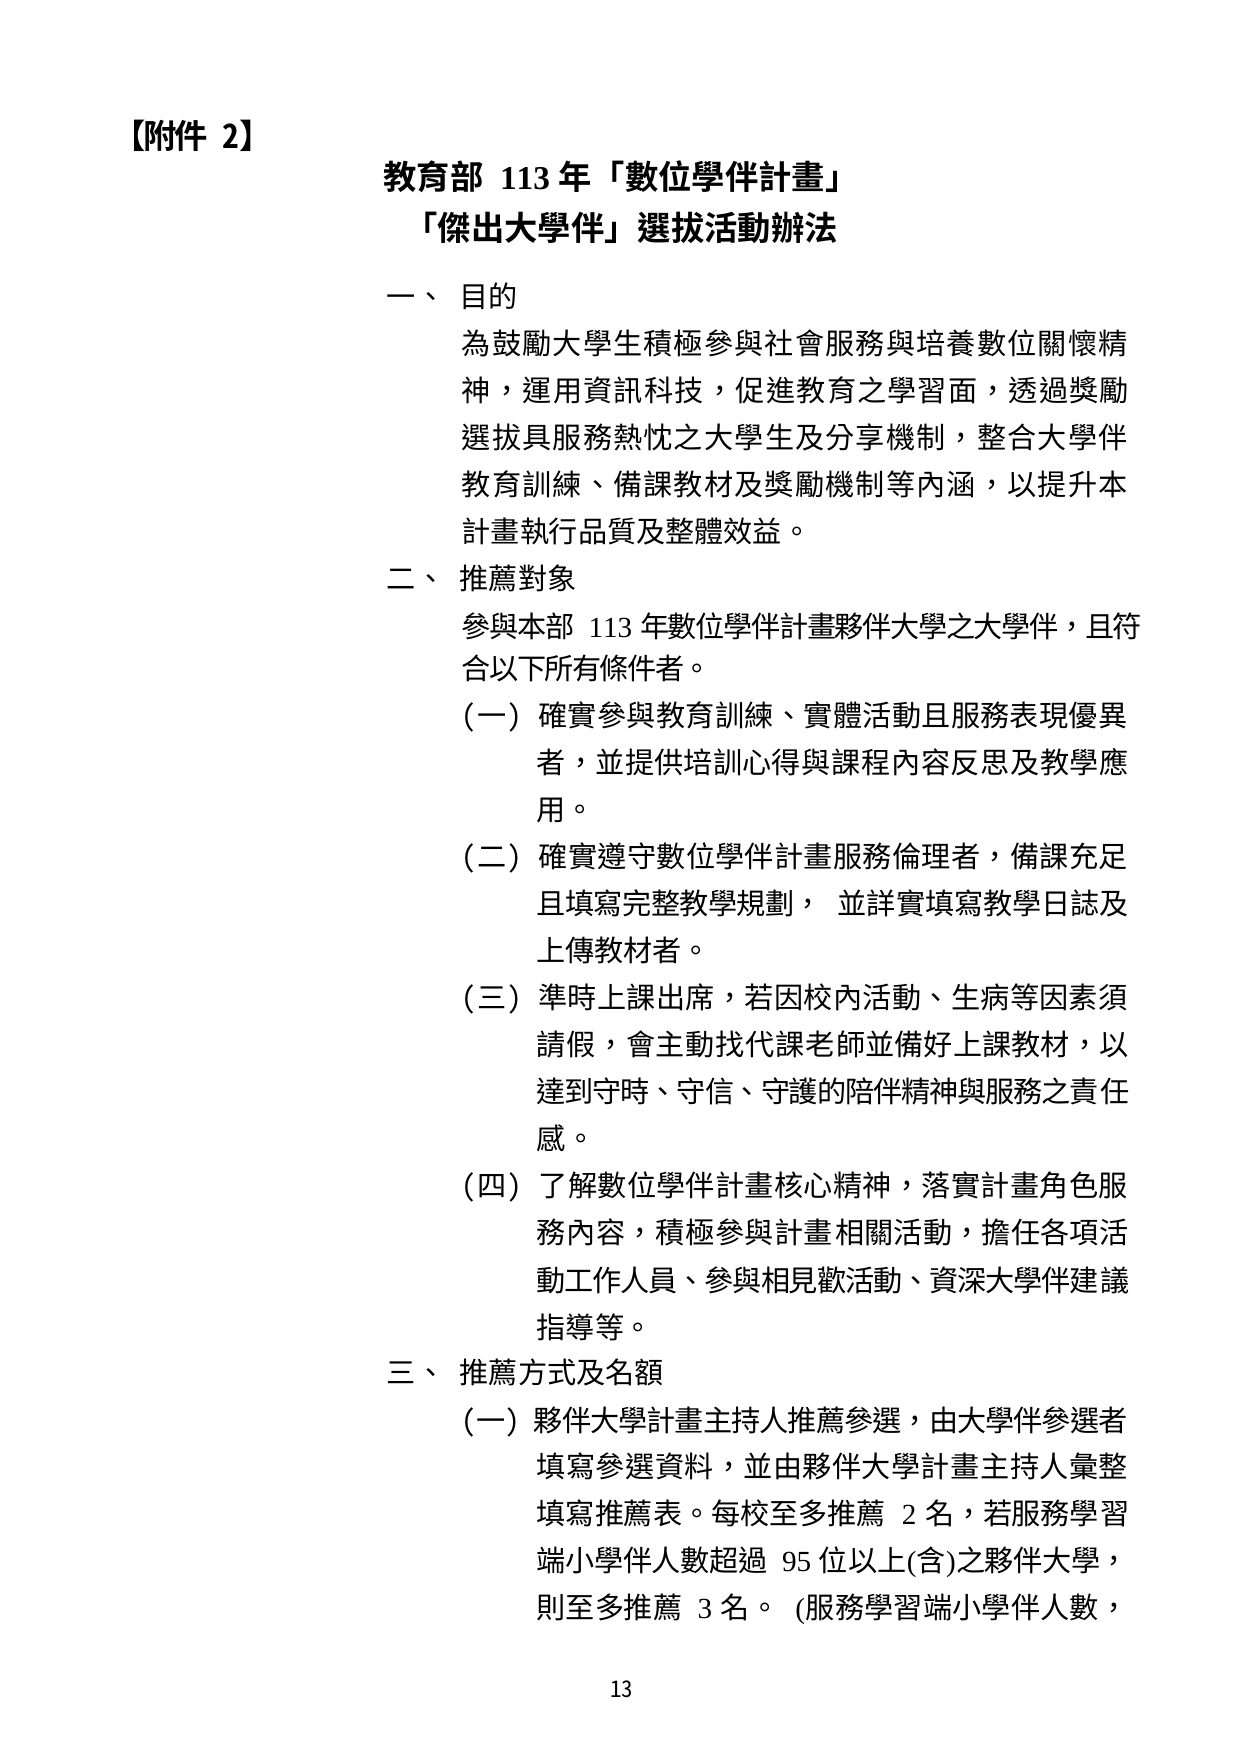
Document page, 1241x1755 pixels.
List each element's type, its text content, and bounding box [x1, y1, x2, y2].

text (四) 了解數位學伴計畫核心精神，落實計畫角色服務內容，積極參與計畫相關活動，擔任各項活動工作人員、參與相見歡活動、資深大學伴建議指導等。 [462, 1163, 1129, 1347]
text 一、 目的 [387, 274, 1143, 316]
text (二) 確實遵守數位學伴計畫服務倫理者，備課充足且填寫完整教學規劃， 並詳實填寫教學日誌及上傳教材者。 [462, 834, 1129, 970]
text 二、 推薦對象 [387, 556, 1143, 598]
text 為鼓勵大學生積極參與社會服務與培養數位關懷精神，運用資訊科技，促進教育之學習面，透過獎勵選拔具服務熱忱之大學生及分享機制，整合大學伴教育訓練、備課教材及獎勵機制等內涵，以提升本計畫執行品質及整體效益。 [462, 321, 1129, 551]
text 參與本部 113 年數位學伴計畫夥伴大學之大學伴，且符合以下所有條件者。 [462, 603, 1143, 688]
text (三) 準時上課出席，若因校內活動、生病等因素須請假，會主動找代課老師並備好上課教材，以達到守時、守信、守護的陪伴精神與服務之責任感。 [462, 975, 1129, 1158]
text (一) 確實參與教育訓練、實體活動且服務表現優異者，並提供培訓心得與課程內容反思及教學應用。 [462, 693, 1129, 829]
text 【附件 2】 [112, 110, 275, 158]
text 三、 推薦方式及名額 [387, 1352, 1143, 1392]
text 教育部 113 年「數位學伴計畫」 [381, 151, 860, 199]
text 「傑出大學伴」選拔活動辦法 [381, 202, 861, 250]
text (一) 夥伴大學計畫主持人推薦參選，由大學伴參選者填寫參選資料，並由夥伴大學計畫主持人彙整填寫推薦表。每校至多推薦 2 名，若服務學習端小學伴人數超過 95 位以上(含)之夥伴大學，則至多推薦 3 名。 (服務學習端小學伴人數，以教育部核定學童數為推薦基準)。 [462, 1397, 1129, 1627]
